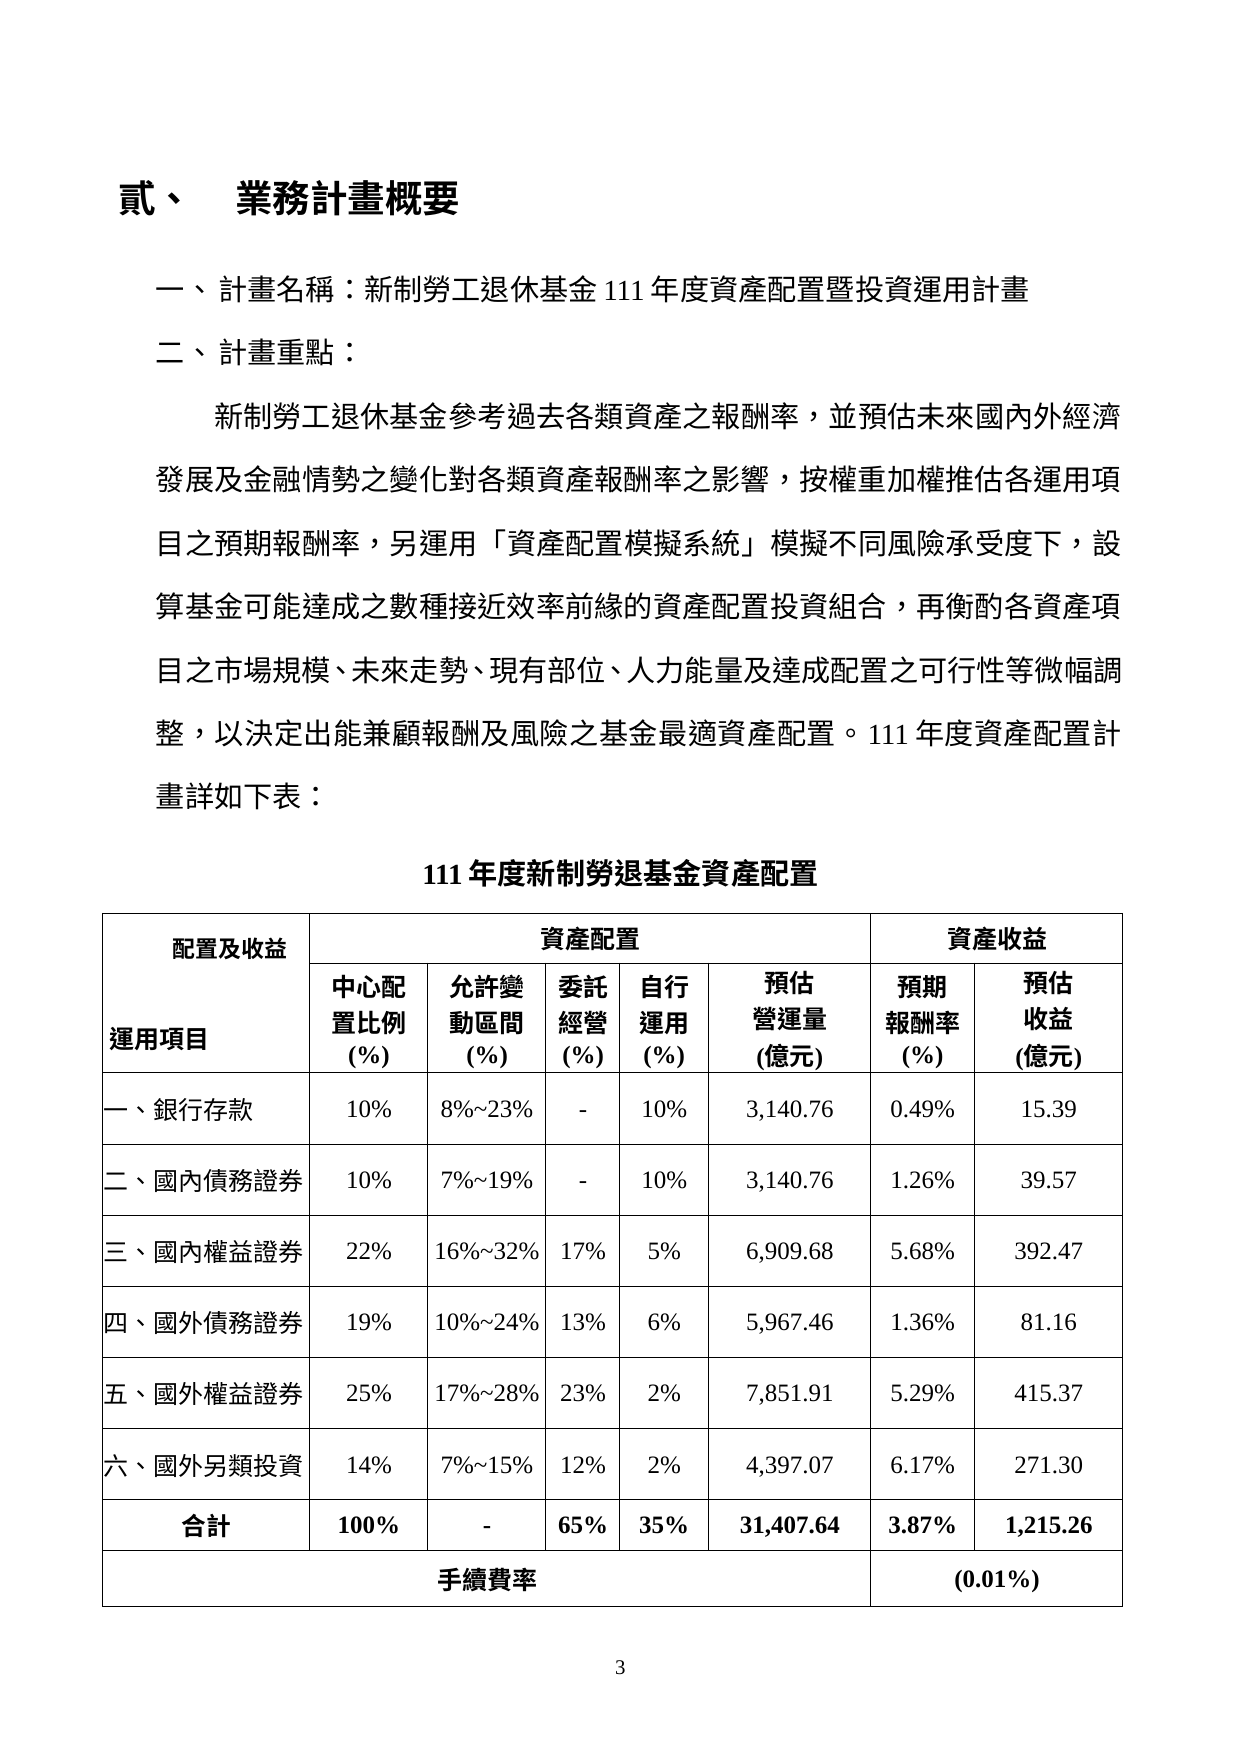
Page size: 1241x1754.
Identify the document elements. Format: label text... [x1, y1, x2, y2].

table_cell 3,140.76 [709, 1145, 870, 1214]
table_cell 13% [546, 1287, 619, 1357]
table_cell 17%~28% [428, 1358, 545, 1428]
table_header 資產收益 [871, 914, 1122, 962]
table_cell 二、國內債務證券 [103, 1145, 309, 1214]
table_cell 25% [310, 1358, 427, 1428]
table_cell 六、國外另類投資 [103, 1429, 309, 1499]
table_cell 0.49% [871, 1073, 974, 1143]
table_cell 6,909.68 [709, 1216, 870, 1286]
table_cell 65% [546, 1500, 619, 1550]
table_cell 271.30 [975, 1429, 1122, 1499]
table_cell 允許變 動區間 (%) [428, 964, 545, 1072]
table_cell - [428, 1500, 545, 1550]
table_cell 81.16 [975, 1287, 1122, 1357]
table_cell 5.29% [871, 1358, 974, 1428]
table_cell 2% [620, 1429, 708, 1499]
table_cell 1.36% [871, 1287, 974, 1357]
table_cell - [546, 1073, 619, 1143]
list 計畫重點： [156, 330, 1122, 372]
text 新制勞工退休基金參考過去各類資產之報酬率，並預估未來國內外經濟發展及金融情勢之變化對各類資產報酬率之影響，按權重加權推估各運用項目之預期報酬率，另運用「資產配置模擬系統」模擬不同風險承受度下，設算基金可能達成之數種接近效率前緣的資產配置投資組合，再衡酌各資產項目之市場規模、未來走勢、現有部位、人力能量及達成配置之可行性等微幅調整，以決定出能兼顧報酬及風險之基金最適資產配置。111年度資產配置計畫詳如下表： [156, 393, 1122, 816]
table_cell 預估 收益 (億元) [975, 964, 1122, 1072]
table_cell 22% [310, 1216, 427, 1286]
table_cell 17% [546, 1216, 619, 1286]
table_cell 15.39 [975, 1073, 1122, 1143]
table_cell 手續費率 [103, 1551, 870, 1606]
table_cell 23% [546, 1358, 619, 1428]
table_cell 10% [620, 1145, 708, 1214]
table_cell 10%~24% [428, 1287, 545, 1357]
table_cell 五、國外權益證券 [103, 1358, 309, 1428]
table_cell 一、銀行存款 [103, 1073, 309, 1143]
list 業務計畫概要 [118, 169, 1122, 223]
table_cell 預期 報酬率 (%) [871, 964, 974, 1072]
table_cell 10% [310, 1073, 427, 1143]
table_cell 14% [310, 1429, 427, 1499]
text 111年度新制勞退基金資產配置 [118, 837, 1122, 896]
table_cell 10% [620, 1073, 708, 1143]
table_cell 12% [546, 1429, 619, 1499]
table_cell 16%~32% [428, 1216, 545, 1286]
table_cell 2% [620, 1358, 708, 1428]
table_cell - [546, 1145, 619, 1214]
table_cell 7%~19% [428, 1145, 545, 1214]
table_cell 3,140.76 [709, 1073, 870, 1143]
table_cell 5% [620, 1216, 708, 1286]
table_cell 中心配 置比例 (%) [310, 964, 427, 1072]
table_cell 39.57 [975, 1145, 1122, 1214]
table_cell 392.47 [975, 1216, 1122, 1286]
table_cell 委託 經營 (%) [546, 964, 619, 1072]
table_cell (0.01%) [871, 1551, 1122, 1606]
table_cell 合計 [103, 1500, 309, 1550]
table_cell 四、國外債務證券 [103, 1287, 309, 1357]
table_cell 三、國內權益證券 [103, 1216, 309, 1286]
table_cell 1.26% [871, 1145, 974, 1214]
table_cell 10% [310, 1145, 427, 1214]
table_cell 4,397.07 [709, 1429, 870, 1499]
table_cell 7,851.91 [709, 1358, 870, 1428]
table_header 資產配置 [310, 914, 870, 962]
table_cell 19% [310, 1287, 427, 1357]
table_cell 3.87% [871, 1500, 974, 1550]
table_cell 8%~23% [428, 1073, 545, 1143]
list 計畫名稱：新制勞工退休基金111年度資產配置暨投資運用計畫 [156, 267, 1122, 309]
table_cell 6% [620, 1287, 708, 1357]
table_header 配置及收益 運用項目 [103, 914, 309, 1072]
table_cell 自行 運用 (%) [620, 964, 708, 1072]
table_cell 預估 營運量 (億元) [709, 964, 870, 1072]
table_cell 415.37 [975, 1358, 1122, 1428]
table_cell 7%~15% [428, 1429, 545, 1499]
table_cell 100% [310, 1500, 427, 1550]
table_cell 5.68% [871, 1216, 974, 1286]
table_cell 35% [620, 1500, 708, 1550]
table_cell 31,407.64 [709, 1500, 870, 1550]
table_cell 6.17% [871, 1429, 974, 1499]
table_cell 1,215.26 [975, 1500, 1122, 1550]
table_cell 5,967.46 [709, 1287, 870, 1357]
